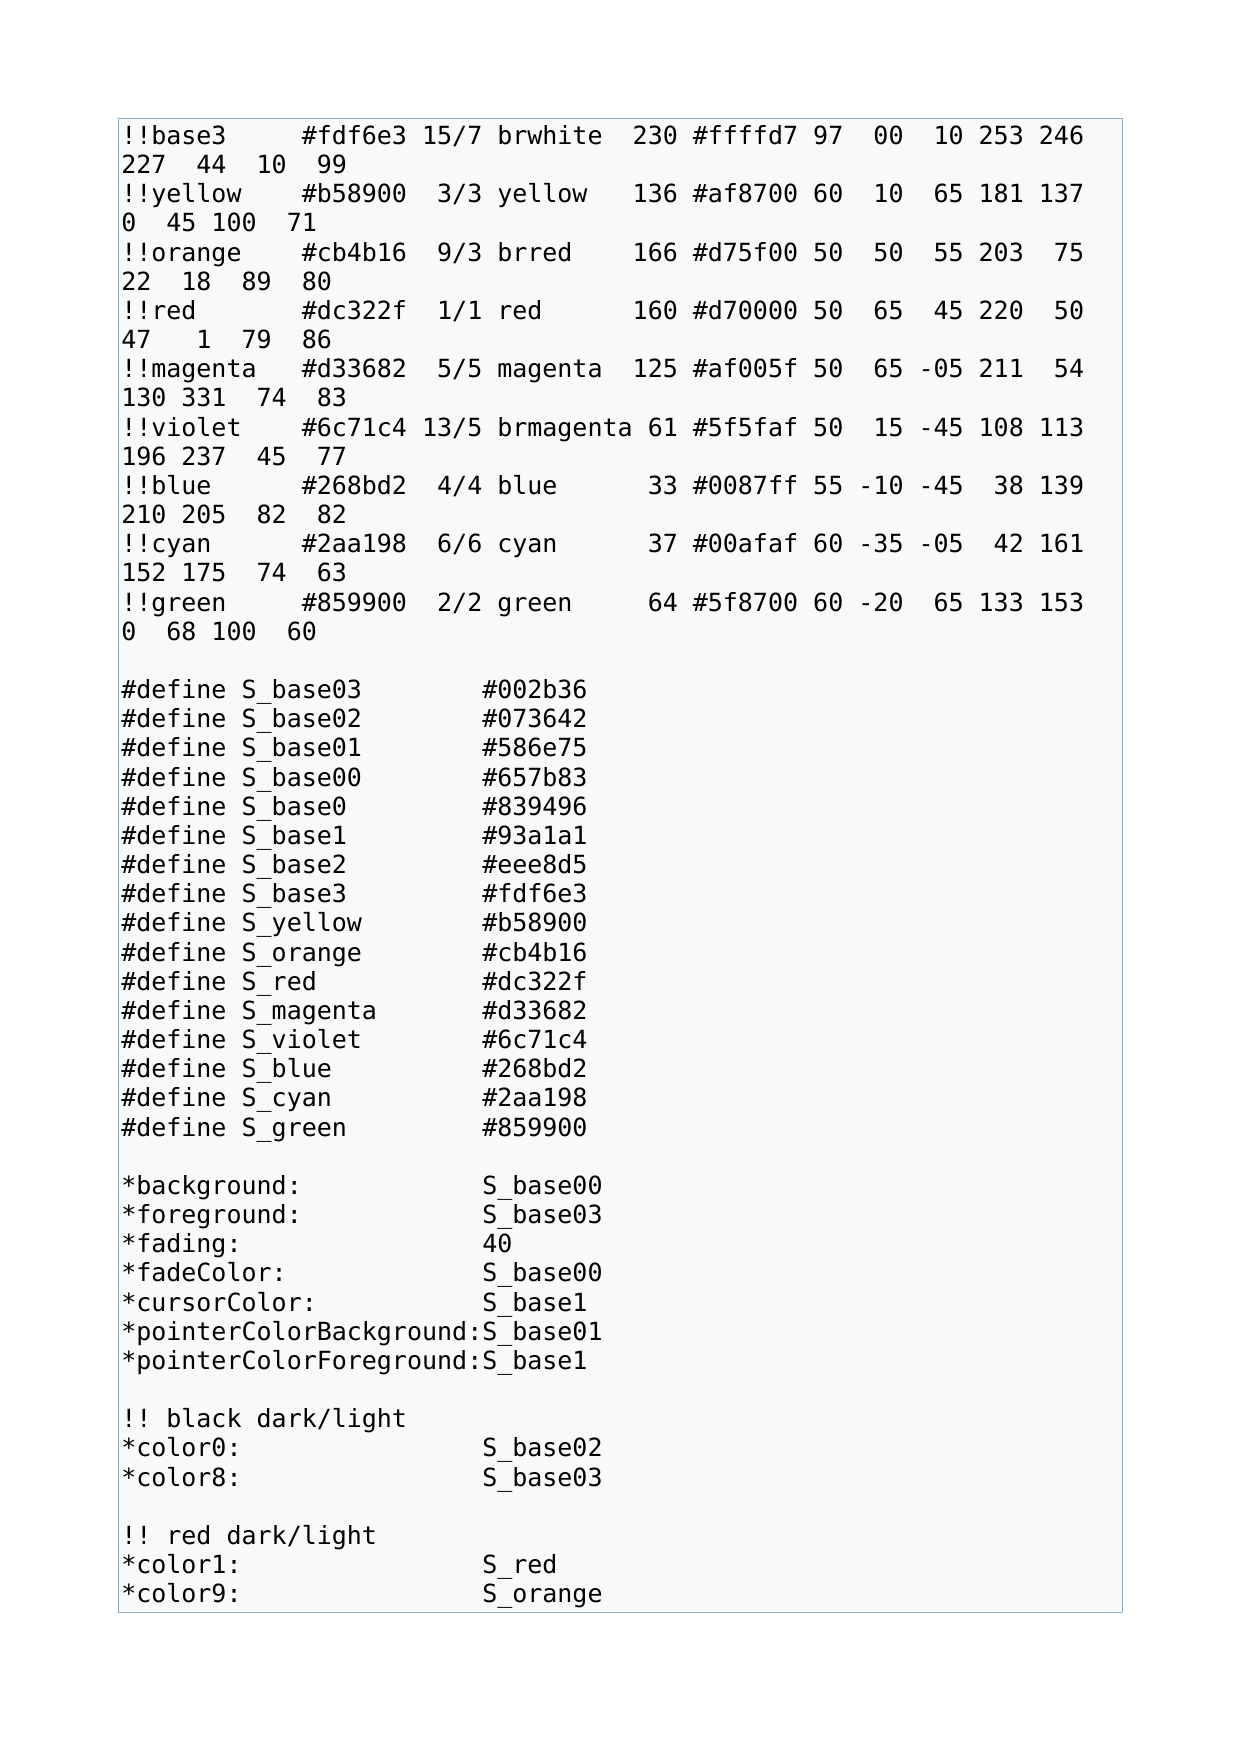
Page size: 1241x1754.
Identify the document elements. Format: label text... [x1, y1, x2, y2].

table_header !!base3 #fdf6e3 15/7 brwhite 230 #ffffd7 97 00 10 253 246 227 44 10 99 !!yellow #b58900 3/3 yellow 136 #af8700 60 10 65 181 137 0 45 100 71 !!orange #cb4b16 9/3 brred 166 #d75f00 50 50 55 203 75 22 18 89 80 !!red #dc322f 1/1 red 160 #d70000 50 65 45 220 50 47 1 79 86 !!magenta #d33682 5/5 magenta 125 #af005f 50 65 -05 211 54 130 331 74 83 !!violet #6c71c4 13/5 brmagenta 61 #5f5faf 50 15 -45 108 113 196 237 45 77 !!blue #268bd2 4/4 blue 33 #0087ff 55 -10 -45 38 139 210 205 82 82 !!cyan #2aa198 6/6 cyan 37 #00afaf 60 -35 -05 42 161 152 175 74 63 !!green #859900 2/2 green 64 #5f8700 60 -20 65 133 153 0 68 100 60 #define S_base03 #002b36 #define S_base02 #073642 #define S_base01 #586e75 #define S_base00 #657b83 #define S_base0 #839496 #define S_base1 #93a1a1 #define S_base2 #eee8d5 #define S_base3 #fdf6e3 #define S_yellow #b58900 #define S_orange #cb4b16 #define S_red #dc322f #define S_magenta #d33682 #define S_violet #6c71c4 #define S_blue #268bd2 #define S_cyan #2aa198 #define S_green #859900 *background: S_base00 *foreground: S_base03 *fading: 40 *fadeColor: S_base00 *cursorColor: S_base1 *pointerColorBackground:S_base01 *pointerColorForeground:S_base1 !! black dark/light *color0: S_base02 *color8: S_base03 !! red dark/light *color1: S_red *color9: S_orange [119, 119, 1122, 1612]
